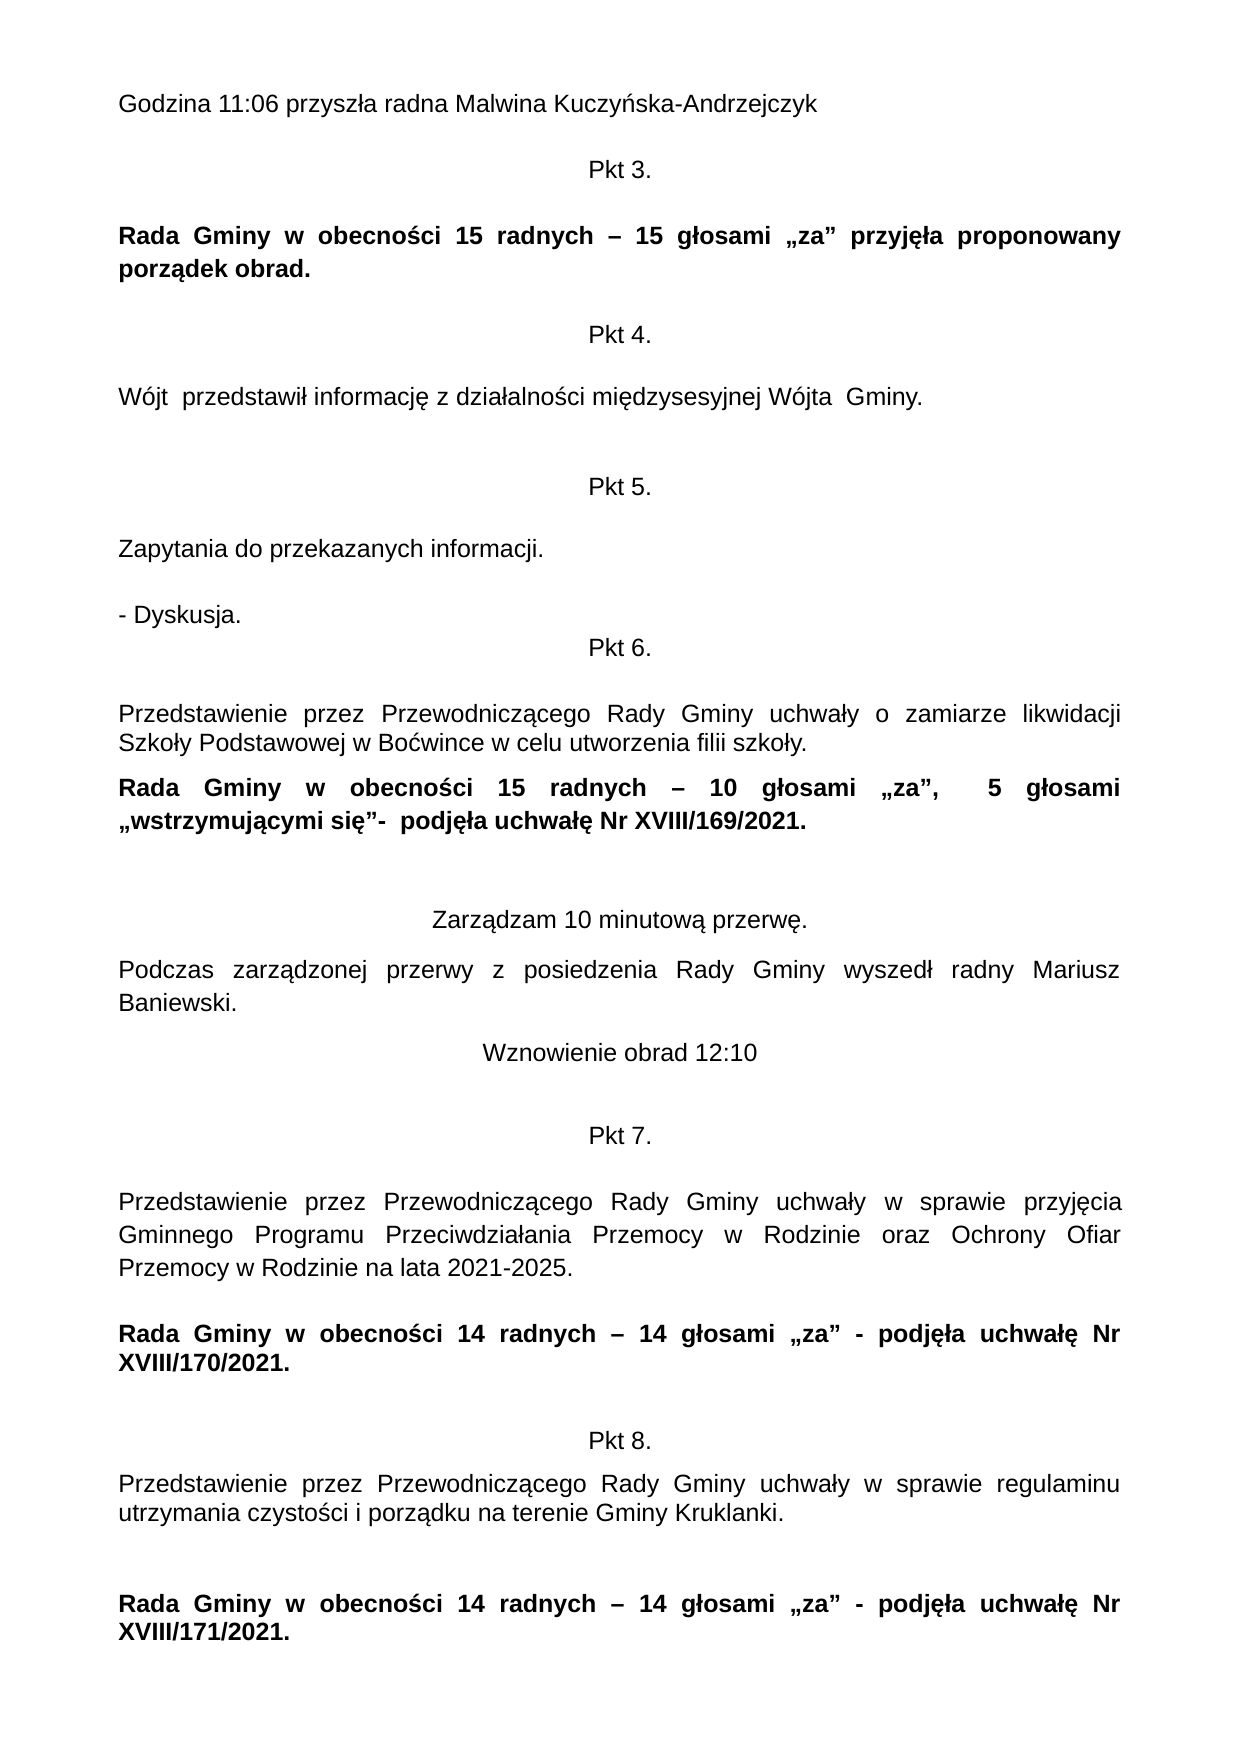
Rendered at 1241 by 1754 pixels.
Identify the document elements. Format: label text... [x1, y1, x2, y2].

text Wójt przedstawił informację z działalności międzysesyjnej Wójta Gminy. [118, 382, 1122, 410]
text Przedstawienie przez Przewodniczącego Rady Gminy uchwały w sprawie regulaminu utrzymania czystości i porządku na terenie Gminy Kruklanki. [118, 1469, 1122, 1527]
text Rada Gminy w obecności 15 radnych – 15 głosami „za” przyjęła proponowany porządek obrad. [118, 221, 1122, 282]
text Przedstawienie przez Przewodniczącego Rady Gminy uchwały o zamiarze likwidacji Szkoły Podstawowej w Boćwince w celu utworzenia filii szkoły. [118, 699, 1122, 756]
text Rada Gminy w obecności 14 radnych – 14 głosami „za” - podjęła uchwałę Nr XVIII/171/2021. [118, 1589, 1122, 1646]
text Zarządzam 10 minutową przerwę. [118, 906, 1122, 934]
text Pkt 3. [118, 155, 1122, 183]
text Rada Gminy w obecności 15 radnych – 10 głosami „za”, 5 głosami „wstrzymującymi się”- podjęła uchwałę Nr XVIII/169/2021. [118, 773, 1122, 835]
text Zapytania do przekazanych informacji. [118, 534, 1122, 563]
text Pkt 4. [118, 320, 1122, 348]
text Przedstawienie przez Przewodniczącego Rady Gminy uchwały w sprawie przyjęcia Gminnego Programu Przeciwdziałania Przemocy w Rodzinie oraz Ochrony Ofiar Przemocy w Rodzinie na lata 2021-2025. [118, 1187, 1122, 1281]
text Wznowienie obrad 12:10 [118, 1038, 1122, 1067]
text Rada Gminy w obecności 14 radnych – 14 głosami „za” - podjęła uchwałę Nr XVIII/170/2021. [118, 1319, 1122, 1376]
text Pkt 8. [118, 1426, 1122, 1455]
text Pkt 5. [118, 472, 1122, 501]
text Pkt 6. [118, 633, 1122, 662]
text Podczas zarządzonej przerwy z posiedzenia Rady Gminy wyszedł radny Mariusz Baniewski. [118, 955, 1122, 1017]
text - Dyskusja. [118, 600, 1122, 629]
text Pkt 7. [118, 1121, 1122, 1149]
text Godzina 11:06 przyszła radna Malwina Kuczyńska-Andrzejczyk [118, 89, 1122, 117]
